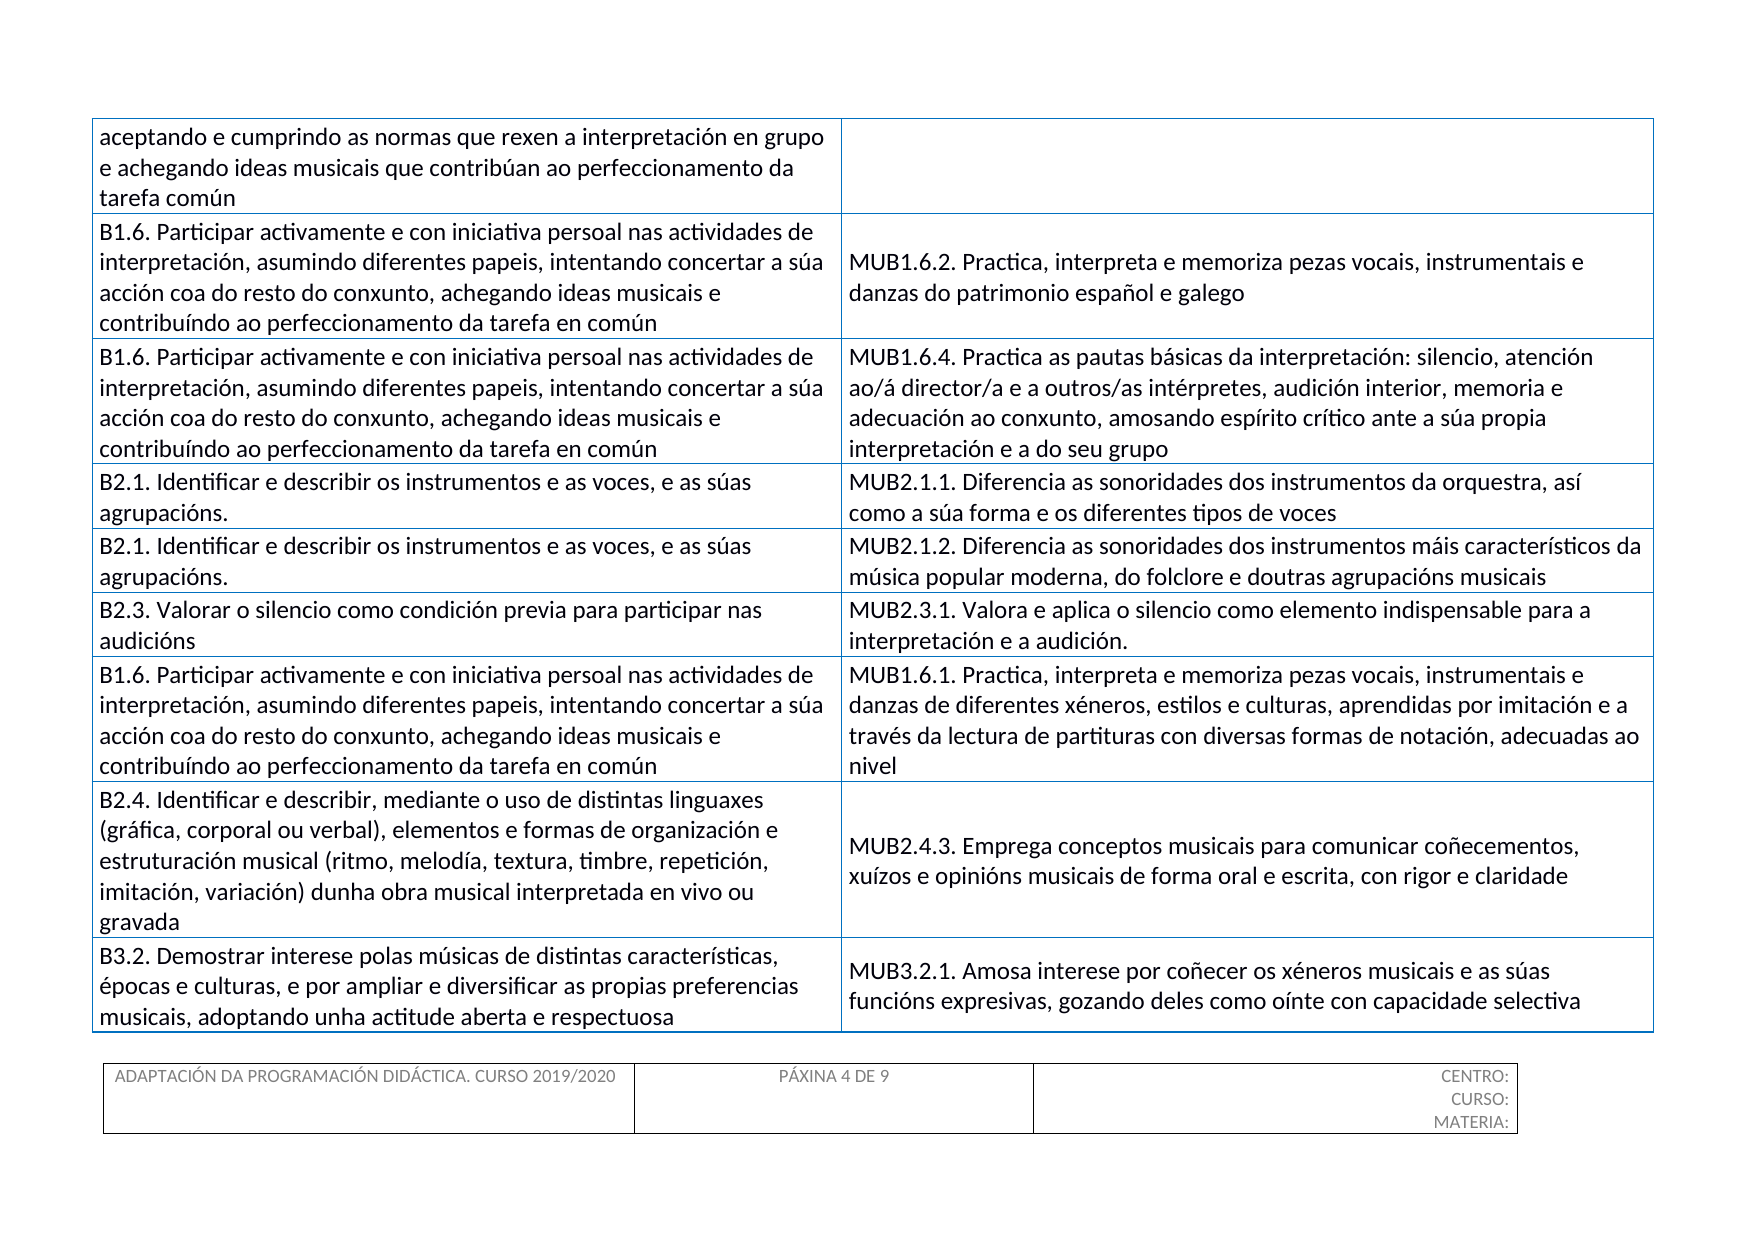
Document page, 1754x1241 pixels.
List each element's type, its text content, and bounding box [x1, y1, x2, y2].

table_cell MUB1.6.2. Practica, interpreta e memoriza pezas vocais, instrumentais e danzas do patrimonio español e galego [842, 214, 1653, 338]
table_cell MUB1.6.4. Practica as pautas básicas da interpretación: silencio, atención ao/á director/a e a outros/as intérpretes, audición interior, memoria e adecuación ao conxunto, amosando espírito crítico ante a súa propia interpretación e a do seu grupo [842, 339, 1653, 463]
table_cell MUB2.3.1. Valora e aplica o silencio como elemento indispensable para a interpretación e a audición. [842, 593, 1653, 656]
table_cell B3.2. Demostrar interese polas músicas de distintas características, épocas e culturas, e por ampliar e diversificar as propias preferencias musicais, adoptando unha actitude aberta e respectuosa [93, 938, 841, 1031]
table_cell MUB2.1.1. Diferencia as sonoridades dos instrumentos da orquestra, así como a súa forma e os diferentes tipos de voces [842, 464, 1653, 527]
table_cell MUB1.6.1. Practica, interpreta e memoriza pezas vocais, instrumentais e danzas de diferentes xéneros, estilos e culturas, aprendidas por imitación e a través da lectura de partituras con diversas formas de notación, adecuadas ao nivel [842, 657, 1653, 781]
table_cell B1.6. Participar activamente e con iniciativa persoal nas actividades de interpretación, asumindo diferentes papeis, intentando concertar a súa acción coa do resto do conxunto, achegando ideas musicais e contribuíndo ao perfeccionamento da tarefa en común [93, 657, 841, 781]
table_cell MUB3.2.1. Amosa interese por coñecer os xéneros musicais e as súas funcións expresivas, gozando deles como oínte con capacidade selectiva [842, 938, 1653, 1031]
table_cell [842, 119, 1653, 213]
table_cell B2.3. Valorar o silencio como condición previa para participar nas audicións [93, 593, 841, 656]
table_cell MUB2.4.3. Emprega conceptos musicais para comunicar coñecementos, xuízos e opinións musicais de forma oral e escrita, con rigor e claridade [842, 782, 1653, 937]
table_cell B2.1. Identificar e describir os instrumentos e as voces, e as súas agrupacións. [93, 464, 841, 527]
table_cell B2.4. Identificar e describir, mediante o uso de distintas linguaxes (gráfica, corporal ou verbal), elementos e formas de organización e estruturación musical (ritmo, melodía, textura, timbre, repetición, imitación, variación) dunha obra musical interpretada en vivo ou gravada [93, 782, 841, 937]
table_cell B1.6. Participar activamente e con iniciativa persoal nas actividades de interpretación, asumindo diferentes papeis, intentando concertar a súa acción coa do resto do conxunto, achegando ideas musicais e contribuíndo ao perfeccionamento da tarefa en común [93, 214, 841, 338]
table_cell MUB2.1.2. Diferencia as sonoridades dos instrumentos máis característicos da música popular moderna, do folclore e doutras agrupacións musicais [842, 529, 1653, 592]
table_cell B1.6. Participar activamente e con iniciativa persoal nas actividades de interpretación, asumindo diferentes papeis, intentando concertar a súa acción coa do resto do conxunto, achegando ideas musicais e contribuíndo ao perfeccionamento da tarefa en común [93, 339, 841, 463]
table_cell B2.1. Identificar e describir os instrumentos e as voces, e as súas agrupacións. [93, 529, 841, 592]
table_cell aceptando e cumprindo as normas que rexen a interpretación en grupo e achegando ideas musicais que contribúan ao perfeccionamento da tarefa común [93, 119, 841, 213]
